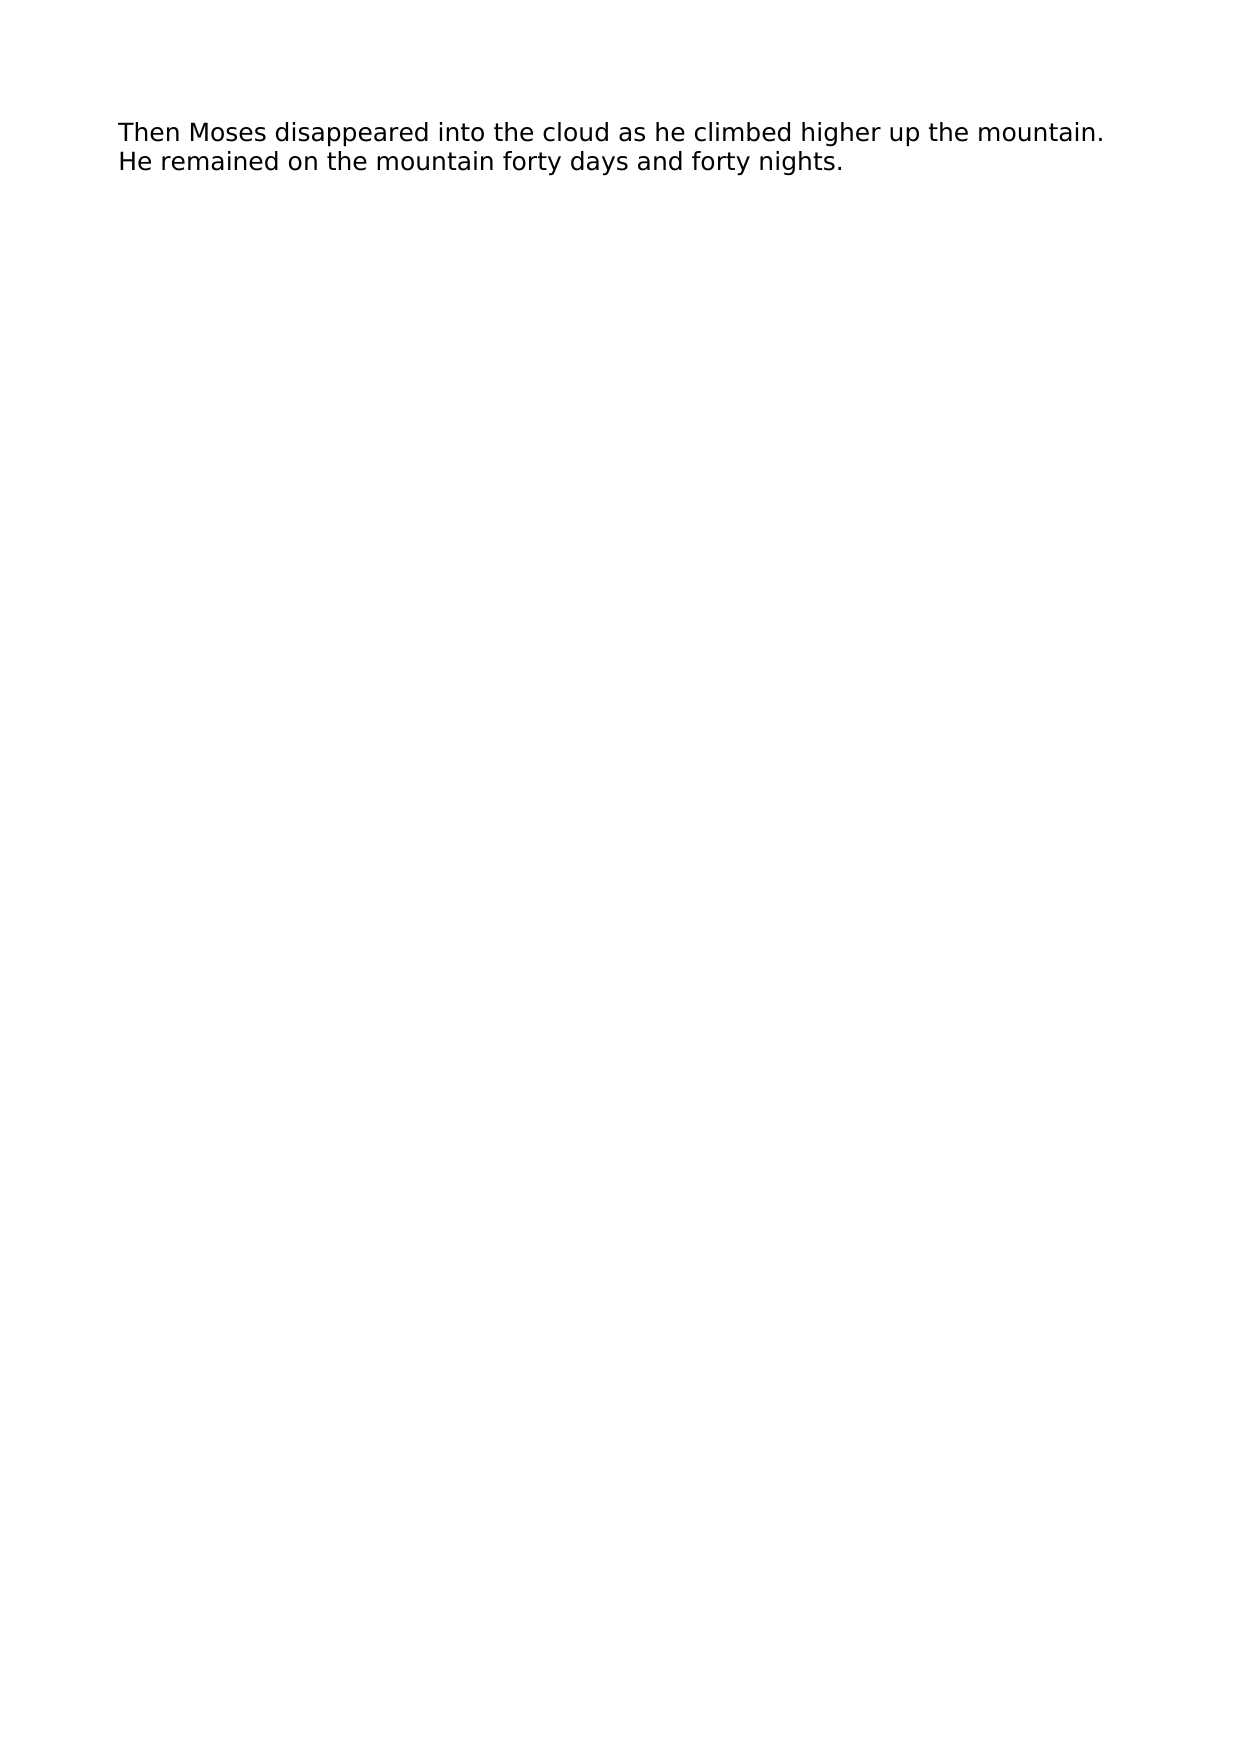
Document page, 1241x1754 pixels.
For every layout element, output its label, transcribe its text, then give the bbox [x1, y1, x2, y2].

text Then Moses disappeared into the cloud as he climbed higher up the mountain. He remained on the mountain forty days and forty nights. [118, 118, 1122, 176]
